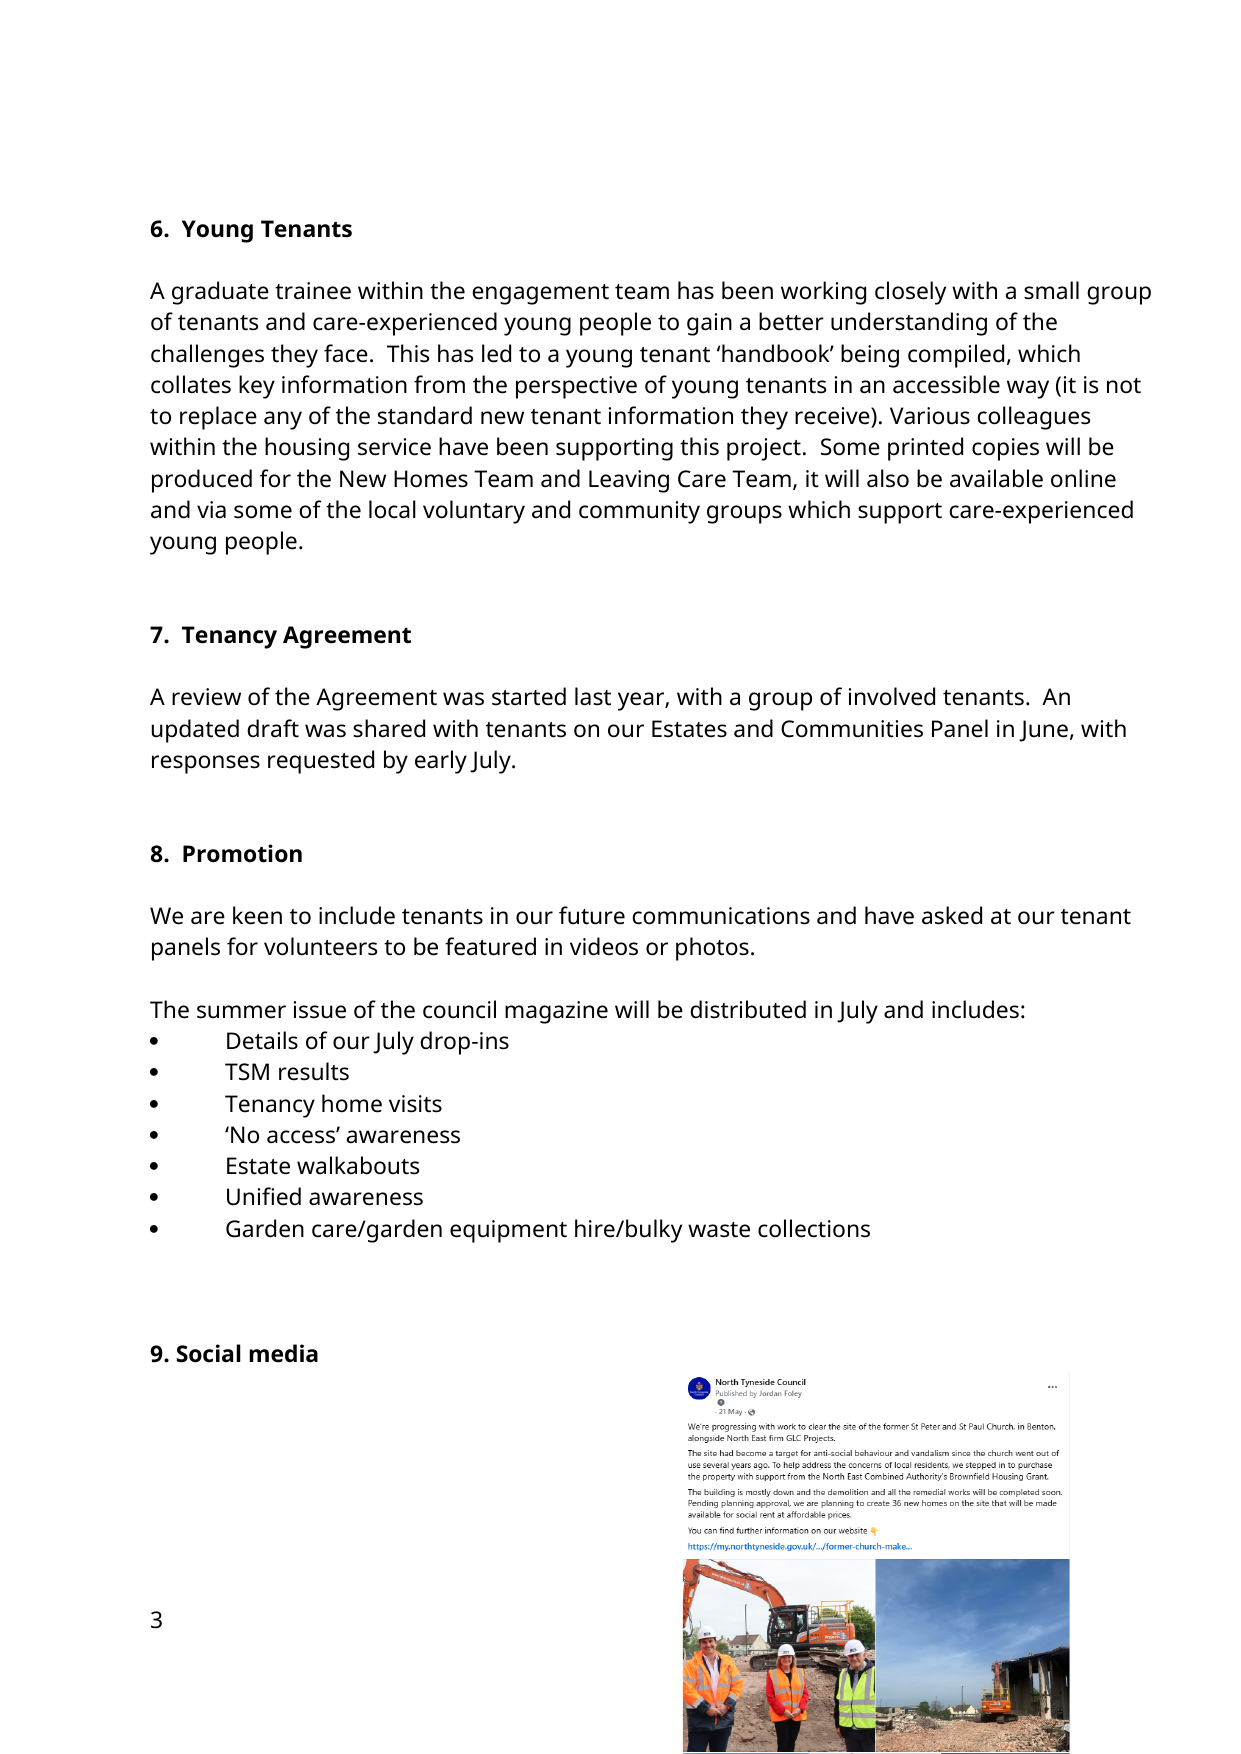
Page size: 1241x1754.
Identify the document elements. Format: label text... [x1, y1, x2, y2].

text A graduate trainee within the engagement team has been working closely with a small group of tenants and care-experienced young people to gain a better understanding of the challenges they face. This has led to a young tenant ‘handbook’ being compiled, which collates key information from the perspective of young tenants in an accessible way (it is not to replace any of the standard new tenant information they receive). Various colleagues within the housing service have been supporting this project. Some printed copies will be produced for the New Homes Team and Leaving Care Team, it will also be available online and via some of the local voluntary and community groups which support care-experienced young people. [150, 275, 1154, 556]
list TSM results [150, 1056, 1154, 1087]
text 8. Promotion [150, 837, 1154, 869]
text 7. Tenancy Agreement [150, 619, 1154, 650]
list Tenancy home visits [150, 1087, 1154, 1119]
list ‘No access’ awareness [150, 1119, 1154, 1150]
text 6. Young Tenants [150, 212, 1154, 275]
text We are keen to include tenants in our future communications and have asked at our tenant panels for volunteers to be featured in videos or photos. [150, 900, 1154, 962]
list Unified awareness [150, 1181, 1154, 1212]
text 9. Social media [150, 1337, 1154, 1369]
list Details of our July drop-ins [150, 1025, 1154, 1056]
text The summer issue of the council magazine will be distributed in July and includes: [150, 994, 1154, 1025]
list Estate walkabouts [150, 1150, 1154, 1181]
text A review of the Agreement was started last year, with a group of involved tenants. An updated draft was shared with tenants on our Estates and Communities Panel in June, with responses requested by early July. [150, 681, 1154, 775]
list Garden care/garden equipment hire/bulky waste collections [150, 1212, 1154, 1244]
